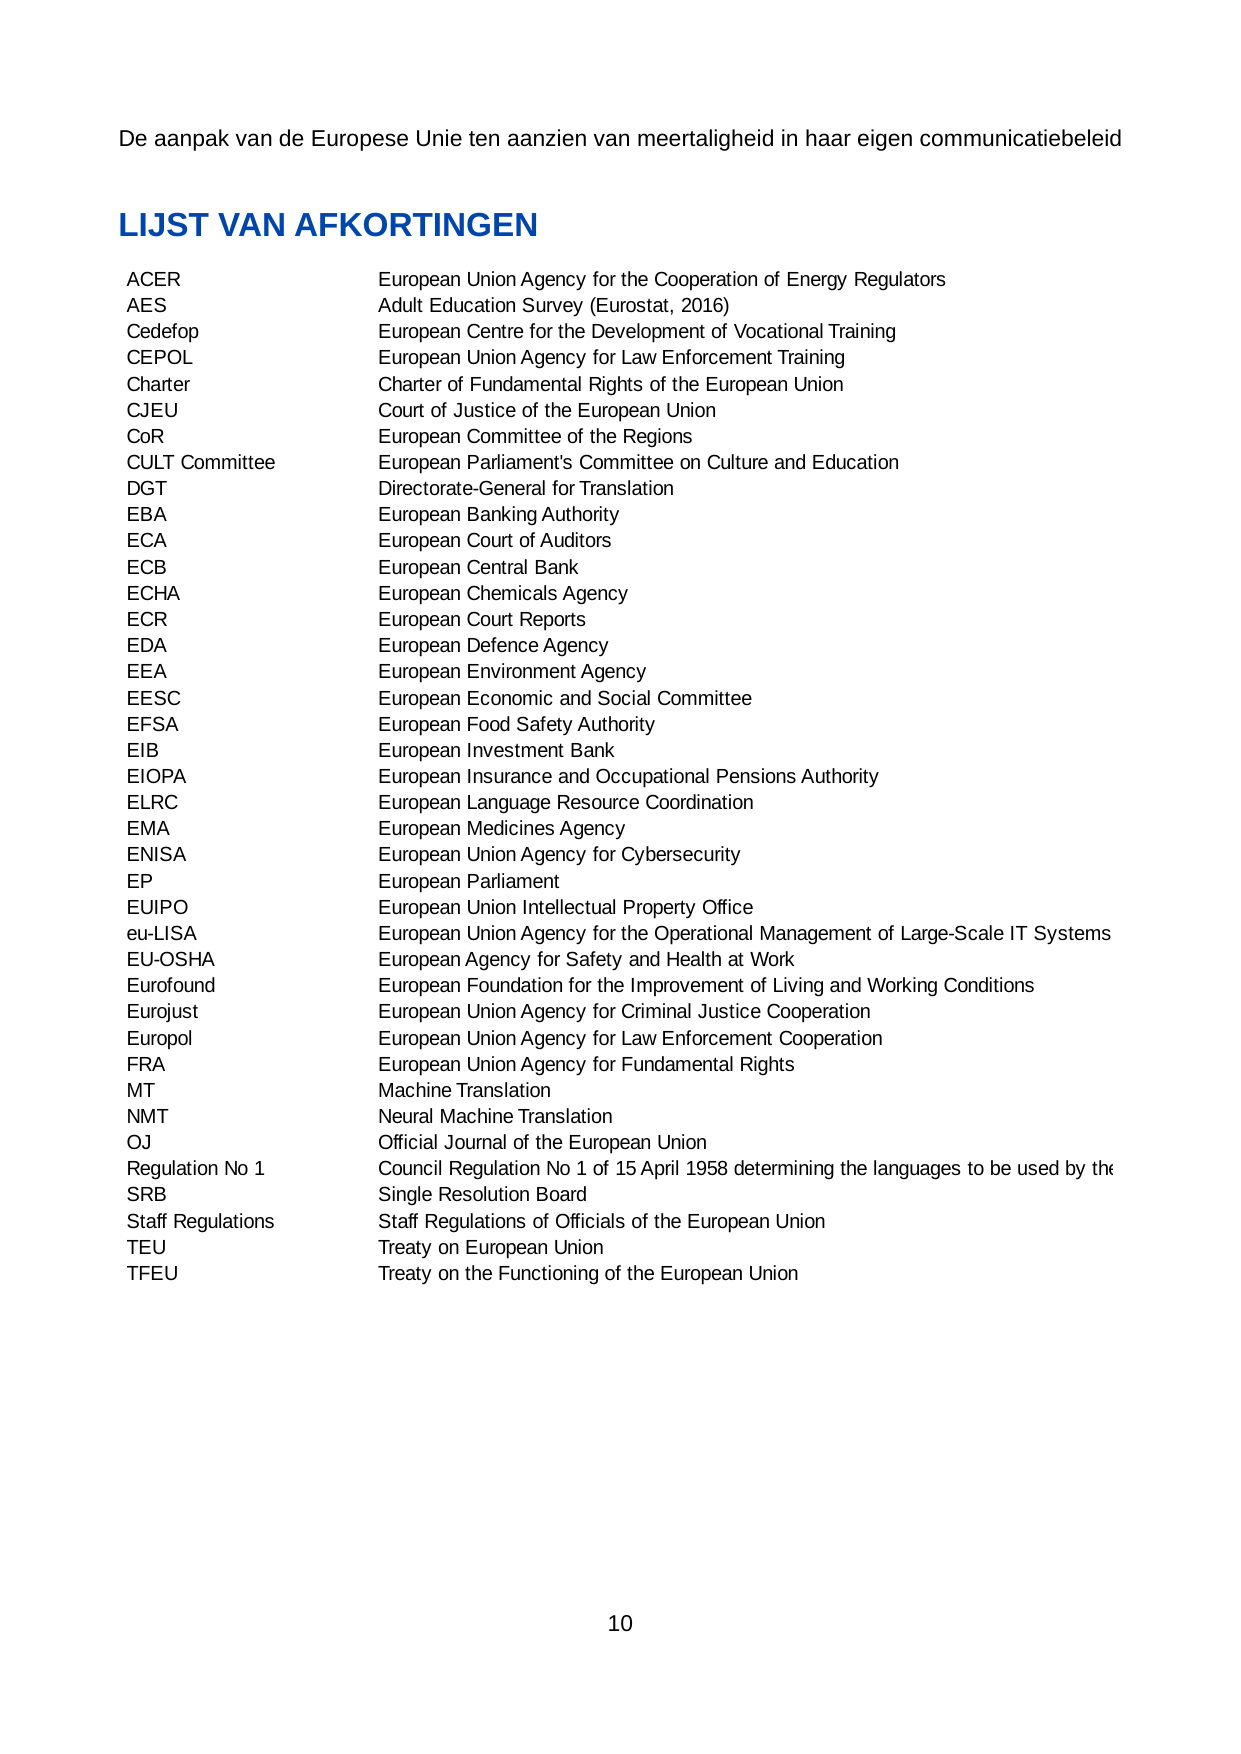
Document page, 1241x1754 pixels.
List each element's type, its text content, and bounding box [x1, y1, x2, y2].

subtitle LIJST VAN AFKORTINGEN [118, 205, 1122, 244]
